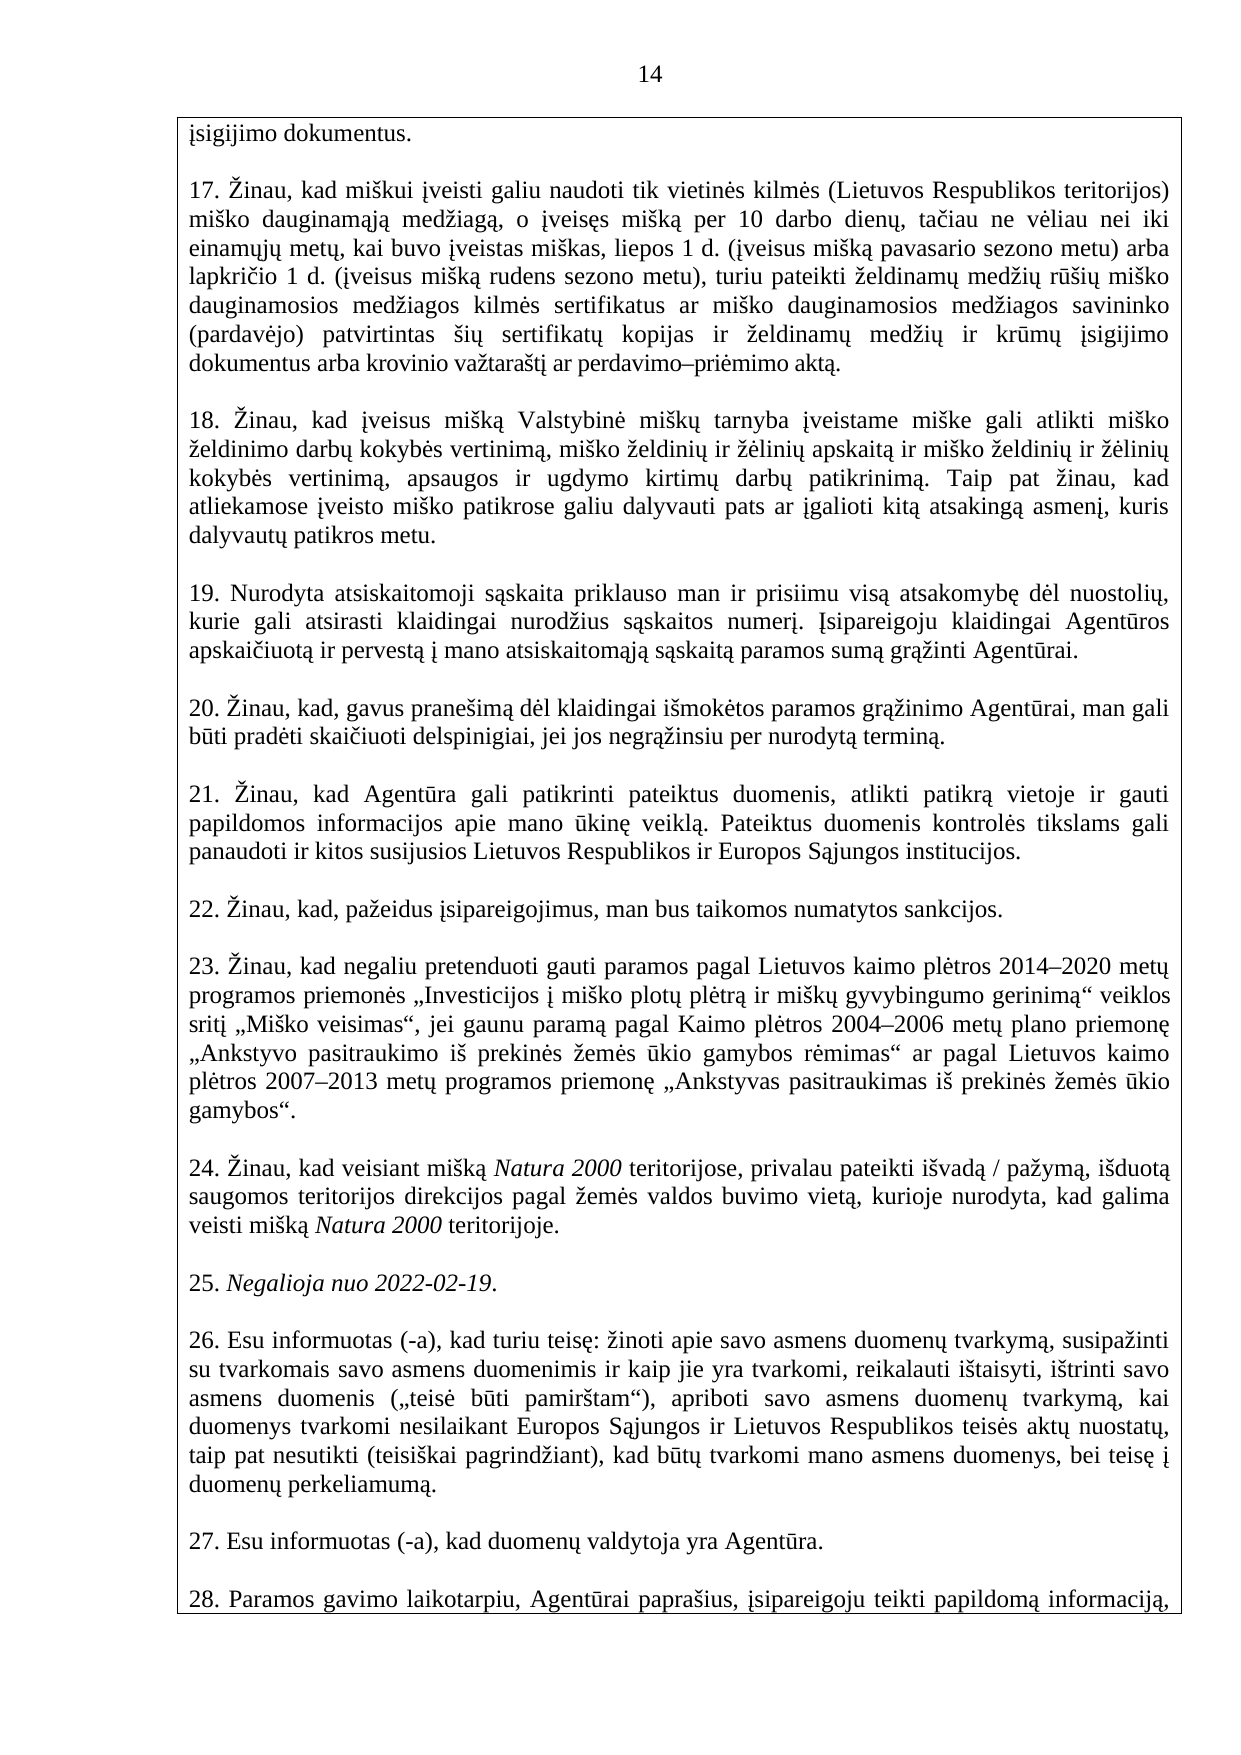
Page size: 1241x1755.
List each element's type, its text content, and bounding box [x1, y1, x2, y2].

table_header įsigijimo dokumentus. 17. Žinau, kad miškui įveisti galiu naudoti tik vietinės kilmės (Lietuvos Respublikos teritorijos) miško dauginamąją medžiagą, o įveisęs mišką per 10 darbo dienų, tačiau ne vėliau nei iki einamųjų metų, kai buvo įveistas miškas, liepos 1 d. (įveisus mišką pavasario sezono metu) arba lapkričio 1 d. (įveisus mišką rudens sezono metu), turiu pateikti želdinamų medžių rūšių miško dauginamosios medžiagos kilmės sertifikatus ar miško dauginamosios medžiagos savininko (pardavėjo) patvirtintas šių sertifikatų kopijas ir želdinamų medžių ir krūmų įsigijimo dokumentus arba krovinio važtaraštį ar perdavimo–priėmimo aktą. 18. Žinau, kad įveisus mišką Valstybinė miškų tarnyba įveistame miške gali atlikti miško želdinimo darbų kokybės vertinimą, miško želdinių ir žėlinių apskaitą ir miško želdinių ir žėlinių kokybės vertinimą, apsaugos ir ugdymo kirtimų darbų patikrinimą. Taip pat žinau, kad atliekamose įveisto miško patikrose galiu dalyvauti pats ar įgalioti kitą atsakingą asmenį, kuris dalyvautų patikros metu. 19. Nurodyta atsiskaitomoji sąskaita priklauso man ir prisiimu visą atsakomybę dėl nuostolių, kurie gali atsirasti klaidingai nurodžius sąskaitos numerį. Įsipareigoju klaidingai Agentūros apskaičiuotą ir pervestą į mano atsiskaitomąją sąskaitą paramos sumą grąžinti Agentūrai. 20. Žinau, kad, gavus pranešimą dėl klaidingai išmokėtos paramos grąžinimo Agentūrai, man gali būti pradėti skaičiuoti delspinigiai, jei jos negrąžinsiu per nurodytą terminą. 21. Žinau, kad Agentūra gali patikrinti pateiktus duomenis, atlikti patikrą vietoje ir gauti papildomos informacijos apie mano ūkinę veiklą. Pateiktus duomenis kontrolės tikslams gali panaudoti ir kitos susijusios Lietuvos Respublikos ir Europos Sąjungos institucijos. 22. Žinau, kad, pažeidus įsipareigojimus, man bus taikomos numatytos sankcijos. 23. Žinau, kad negaliu pretenduoti gauti paramos pagal Lietuvos kaimo plėtros 2014–2020 metų programos priemonės „Investicijos į miško plotų plėtrą ir miškų gyvybingumo gerinimą“ veiklos sritį „Miško veisimas“, jei gaunu paramą pagal Kaimo plėtros 2004–2006 metų plano priemonę „Ankstyvo pasitraukimo iš prekinės žemės ūkio gamybos rėmimas“ ar pagal Lietuvos kaimo plėtros 2007–2013 metų programos priemonę „Ankstyvas pasitraukimas iš prekinės žemės ūkio gamybos“. 24. Žinau, kad veisiant mišką Natura 2000 teritorijose, privalau pateikti išvadą / pažymą, išduotą saugomos teritorijos direkcijos pagal žemės valdos buvimo vietą, kurioje nurodyta, kad galima veisti mišką Natura 2000 teritorijoje. 25. Negalioja nuo 2022-02-19. 26. Esu informuotas (-a), kad turiu teisę: žinoti apie savo asmens duomenų tvarkymą, susipažinti su tvarkomais savo asmens duomenimis ir kaip jie yra tvarkomi, reikalauti ištaisyti, ištrinti savo asmens duomenis („teisė būti pamirštam“), apriboti savo asmens duomenų tvarkymą, kai duomenys tvarkomi nesilaikant Europos Sąjungos ir Lietuvos Respublikos teisės aktų nuostatų, taip pat nesutikti (teisiškai pagrindžiant), kad būtų tvarkomi mano asmens duomenys, bei teisę į duomenų perkeliamumą. 27. Esu informuotas (-a), kad duomenų valdytoja yra Agentūra. 28. Paramos gavimo laikotarpiu, Agentūrai paprašius, įsipareigoju teikti papildomą informaciją, [178, 118, 1181, 1613]
